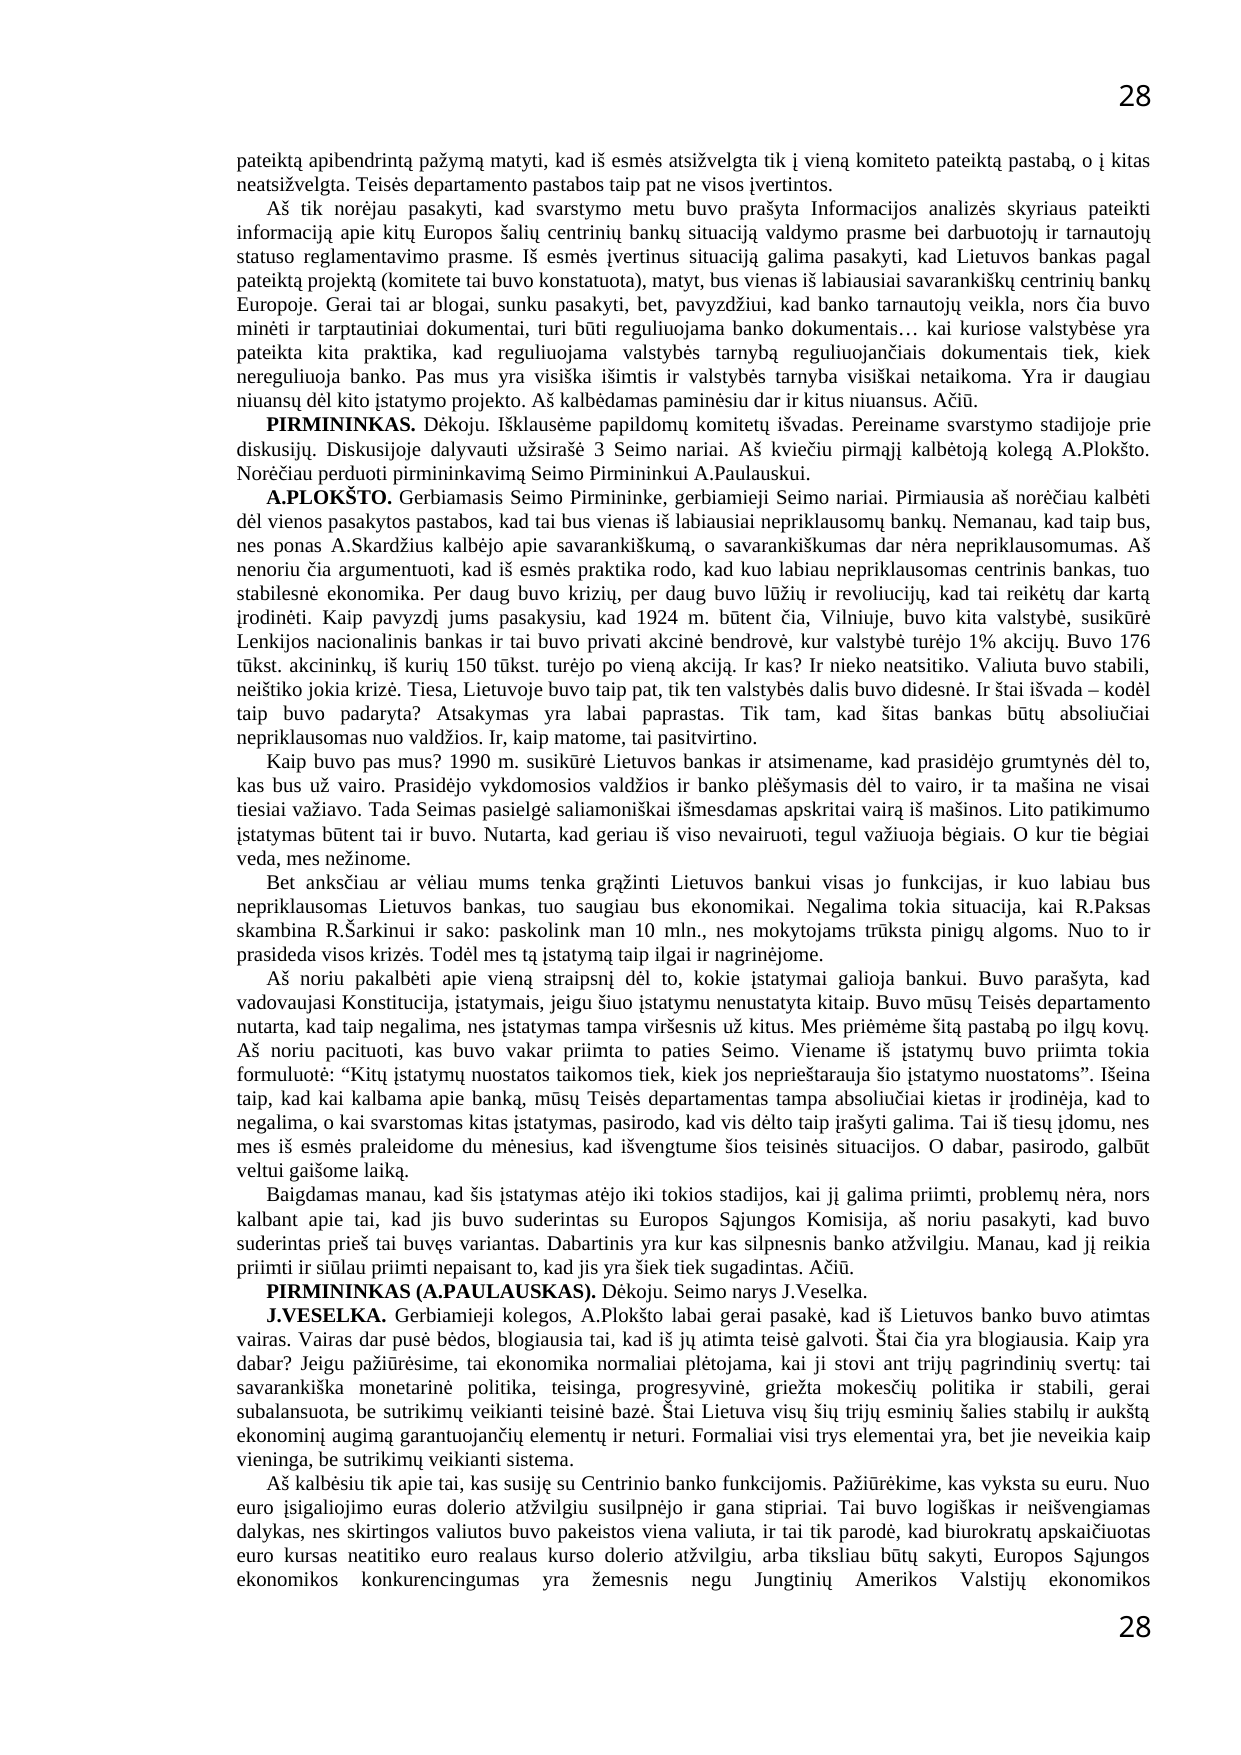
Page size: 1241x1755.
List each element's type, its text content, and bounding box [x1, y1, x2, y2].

text PIRMININKAS (A.PAULAUSKAS). Dėkoju. Seimo narys J.Veselka. [236, 1279, 1152, 1303]
text Kaip buvo pas mus? 1990 m. susikūrė Lietuvos bankas ir atsimename, kad prasidėjo grumtynės dėl to, kas bus už vairo. Prasidėjo vykdomosios valdžios ir banko plėšymasis dėl to vairo, ir ta mašina ne visai tiesiai važiavo. Tada Seimas pasielgė saliamoniškai išmesdamas apskritai vairą iš mašinos. Lito patikimumo įstatymas būtent tai ir buvo. Nutarta, kad geriau iš viso nevairuoti, tegul važiuoja bėgiais. O kur tie bėgiai veda, mes nežinome. [236, 749, 1152, 869]
text PIRMININKAS. Dėkoju. Išklausėme papildomų komitetų išvadas. Pereiname svarstymo stadijoje prie diskusijų. Diskusijoje dalyvauti užsirašė 3 Seimo nariai. Aš kviečiu pirmąjį kalbėtoją kolegą A.Plokšto. Norėčiau perduoti pirmininkavimą Seimo Pirmininkui A.Paulauskui. [236, 412, 1152, 484]
text Aš noriu pakalbėti apie vieną straipsnį dėl to, kokie įstatymai galioja bankui. Buvo parašyta, kad vadovaujasi Konstitucija, įstatymais, jeigu šiuo įstatymu nenustatyta kitaip. Buvo mūsų Teisės departamento nutarta, kad taip negalima, nes įstatymas tampa viršesnis už kitus. Mes priėmėme šitą pastabą po ilgų kovų. Aš noriu pacituoti, kas buvo vakar priimta to paties Seimo. Viename iš įstatymų buvo priimta tokia formuluotė: “Kitų įstatymų nuostatos taikomos tiek, kiek jos neprieštarauja šio įstatymo nuostatoms”. Išeina taip, kad kai kalbama apie banką, mūsų Teisės departamentas tampa absoliučiai kietas ir įrodinėja, kad to negalima, o kai svarstomas kitas įstatymas, pasirodo, kad vis dėlto taip įrašyti galima. Tai iš tiesų įdomu, nes mes iš esmės praleidome du mėnesius, kad išvengtume šios teisinės situacijos. O dabar, pasirodo, galbūt veltui gaišome laiką. [236, 966, 1152, 1182]
text J.VESELKA. Gerbiamieji kolegos, A.Plokšto labai gerai pasakė, kad iš Lietuvos banko buvo atimtas vairas. Vairas dar pusė bėdos, blogiausia tai, kad iš jų atimta teisė galvoti. Štai čia yra blogiausia. Kaip yra dabar? Jeigu pažiūrėsime, tai ekonomika normaliai plėtojama, kai ji stovi ant trijų pagrindinių svertų: tai savarankiška monetarinė politika, teisinga, progresyvinė, griežta mokesčių politika ir stabili, gerai subalansuota, be sutrikimų veikianti teisinė bazė. Štai Lietuva visų šių trijų esminių šalies stabilų ir aukštą ekonominį augimą garantuojančių elementų ir neturi. Formaliai visi trys elementai yra, bet jie neveikia kaip vieninga, be sutrikimų veikianti sistema. [236, 1303, 1152, 1471]
text Aš tik norėjau pasakyti, kad svarstymo metu buvo prašyta Informacijos analizės skyriaus pateikti informaciją apie kitų Europos šalių centrinių bankų situaciją valdymo prasme bei darbuotojų ir tarnautojų statuso reglamentavimo prasme. Iš esmės įvertinus situaciją galima pasakyti, kad Lietuvos bankas pagal pateiktą projektą (komitete tai buvo konstatuota), matyt, bus vienas iš labiausiai savarankiškų centrinių bankų Europoje. Gerai tai ar blogai, sunku pasakyti, bet, pavyzdžiui, kad banko tarnautojų veikla, nors čia buvo minėti ir tarptautiniai dokumentai, turi būti reguliuojama banko dokumentais… kai kuriose valstybėse yra pateikta kita praktika, kad reguliuojama valstybės tarnybą reguliuojančiais dokumentais tiek, kiek nereguliuoja banko. Pas mus yra visiška išimtis ir valstybės tarnyba visiškai netaikoma. Yra ir daugiau niuansų dėl kito įstatymo projekto. Aš kalbėdamas paminėsiu dar ir kitus niuansus. Ačiū. [236, 196, 1152, 412]
text Baigdamas manau, kad šis įstatymas atėjo iki tokios stadijos, kai jį galima priimti, problemų nėra, nors kalbant apie tai, kad jis buvo suderintas su Europos Sąjungos Komisija, aš noriu pasakyti, kad buvo suderintas prieš tai buvęs variantas. Dabartinis yra kur kas silpnesnis banko atžvilgiu. Manau, kad jį reikia priimti ir siūlau priimti nepaisant to, kad jis yra šiek tiek sugadintas. Ačiū. [236, 1182, 1152, 1279]
text Bet anksčiau ar vėliau mums tenka grąžinti Lietuvos bankui visas jo funkcijas, ir kuo labiau bus nepriklausomas Lietuvos bankas, tuo saugiau bus ekonomikai. Negalima tokia situacija, kai R.Paksas skambina R.Šarkinui ir sako: paskolink man 10 mln., nes mokytojams trūksta pinigų algoms. Nuo to ir prasideda visos krizės. Todėl mes tą įstatymą taip ilgai ir nagrinėjome. [236, 869, 1152, 966]
text A.PLOKŠTO. Gerbiamasis Seimo Pirmininke, gerbiamieji Seimo nariai. Pirmiausia aš norėčiau kalbėti dėl vienos pasakytos pastabos, kad tai bus vienas iš labiausiai nepriklausomų bankų. Nemanau, kad taip bus, nes ponas A.Skardžius kalbėjo apie savarankiškumą, o savarankiškumas dar nėra nepriklausomumas. Aš nenoriu čia argumentuoti, kad iš esmės praktika rodo, kad kuo labiau nepriklausomas centrinis bankas, tuo stabilesnė ekonomika. Per daug buvo krizių, per daug buvo lūžių ir revoliucijų, kad tai reikėtų dar kartą įrodinėti. Kaip pavyzdį jums pasakysiu, kad 1924 m. būtent čia, Vilniuje, buvo kita valstybė, susikūrė Lenkijos nacionalinis bankas ir tai buvo privati akcinė bendrovė, kur valstybė turėjo 1% akcijų. Buvo 176 tūkst. akcininkų, iš kurių 150 tūkst. turėjo po vieną akciją. Ir kas? Ir nieko neatsitiko. Valiuta buvo stabili, neištiko jokia krizė. Tiesa, Lietuvoje buvo taip pat, tik ten valstybės dalis buvo didesnė. Ir štai išvada – kodėl taip buvo padaryta? Atsakymas yra labai paprastas. Tik tam, kad šitas bankas būtų absoliučiai nepriklausomas nuo valdžios. Ir, kaip matome, tai pasitvirtino. [236, 484, 1152, 749]
text Aš kalbėsiu tik apie tai, kas susiję su Centrinio banko funkcijomis. Pažiūrėkime, kas vyksta su euru. Nuo euro įsigaliojimo euras dolerio atžvilgiu susilpnėjo ir gana stipriai. Tai buvo logiškas ir neišvengiamas dalykas, nes skirtingos valiutos buvo pakeistos viena valiuta, ir tai tik parodė, kad biurokratų apskaičiuotas euro kursas neatitiko euro realaus kurso dolerio atžvilgiu, arba tiksliau būtų sakyti, Europos Sąjungos ekonomikos konkurencingumas yra žemesnis negu Jungtinių Amerikos Valstijų ekonomikos [236, 1471, 1152, 1591]
text pateiktą apibendrintą pažymą matyti, kad iš esmės atsižvelgta tik į vieną komiteto pateiktą pastabą, o į kitas neatsižvelgta. Teisės departamento pastabos taip pat ne visos įvertintos. [236, 148, 1152, 196]
